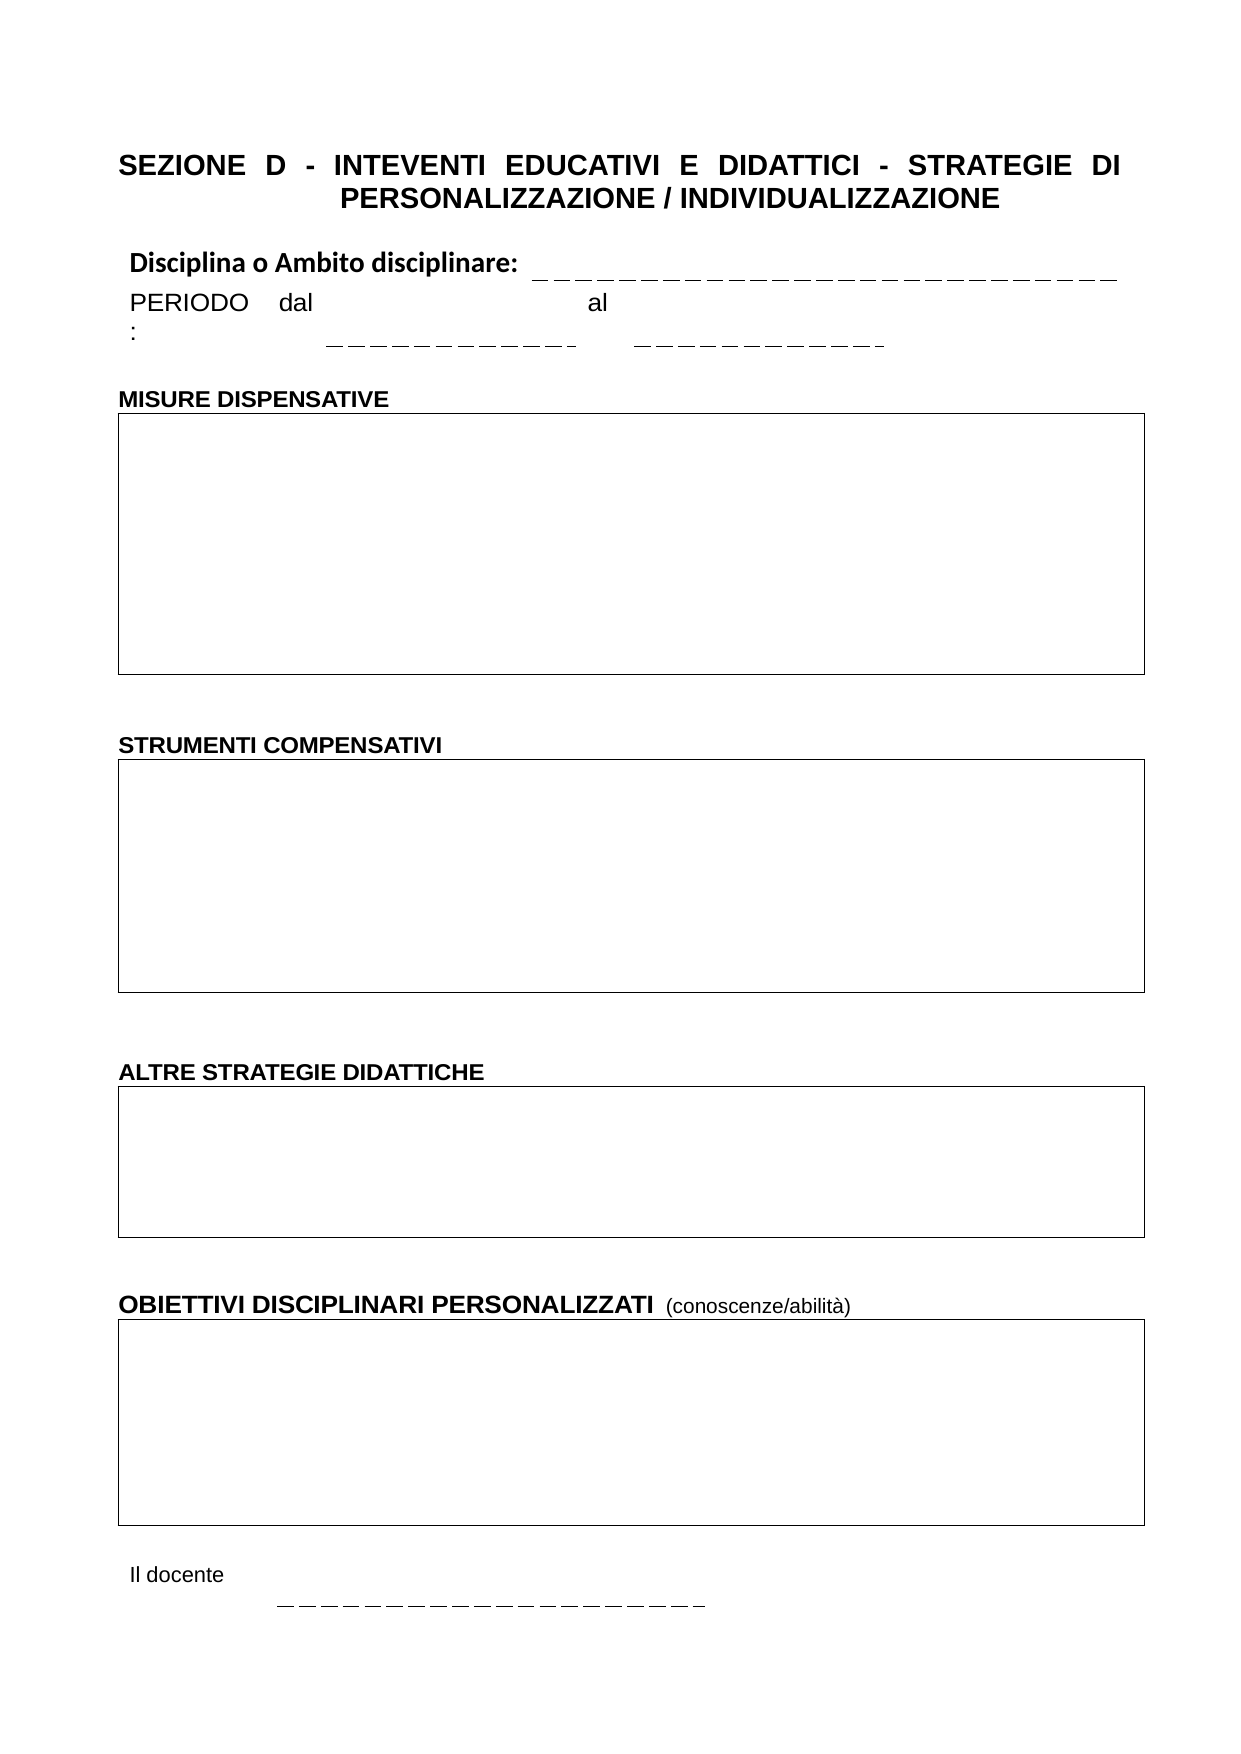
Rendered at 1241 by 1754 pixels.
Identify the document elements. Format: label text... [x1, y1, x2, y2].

table_header [119, 1320, 1144, 1525]
table_header [532, 244, 1122, 280]
table_header Il docente [118, 1562, 277, 1606]
table_cell [118, 280, 532, 288]
subtitle STRUMENTI COMPENSATIVI [118, 732, 1122, 759]
table_cell al [576, 289, 634, 346]
table_cell [326, 289, 576, 346]
table_cell [884, 289, 1122, 346]
table_header [119, 760, 1144, 992]
table_header [277, 1562, 705, 1606]
table_header Disciplina o Ambito disciplinare: [118, 244, 532, 280]
table_cell [634, 289, 884, 346]
table_cell PERIODO: [118, 289, 267, 346]
subtitle SEZIONE D - INTEVENTI EDUCATIVI E DIDATTICI - STRATEGIE DI personalizzazione / individualizzazione [118, 148, 1122, 215]
table_cell [532, 280, 1122, 288]
text OBIETTIVI DISCIPLINARI PERSONALIZZATI (conoscenze/abilità) [118, 1290, 1122, 1319]
table_header [119, 414, 1144, 674]
subtitle MISURE DISPENSATIVE [118, 386, 1122, 413]
table_cell dal [267, 289, 326, 346]
table_header [119, 1087, 1144, 1237]
subtitle ALTRE STRATEGIE DIDATTICHE [118, 1059, 1122, 1086]
